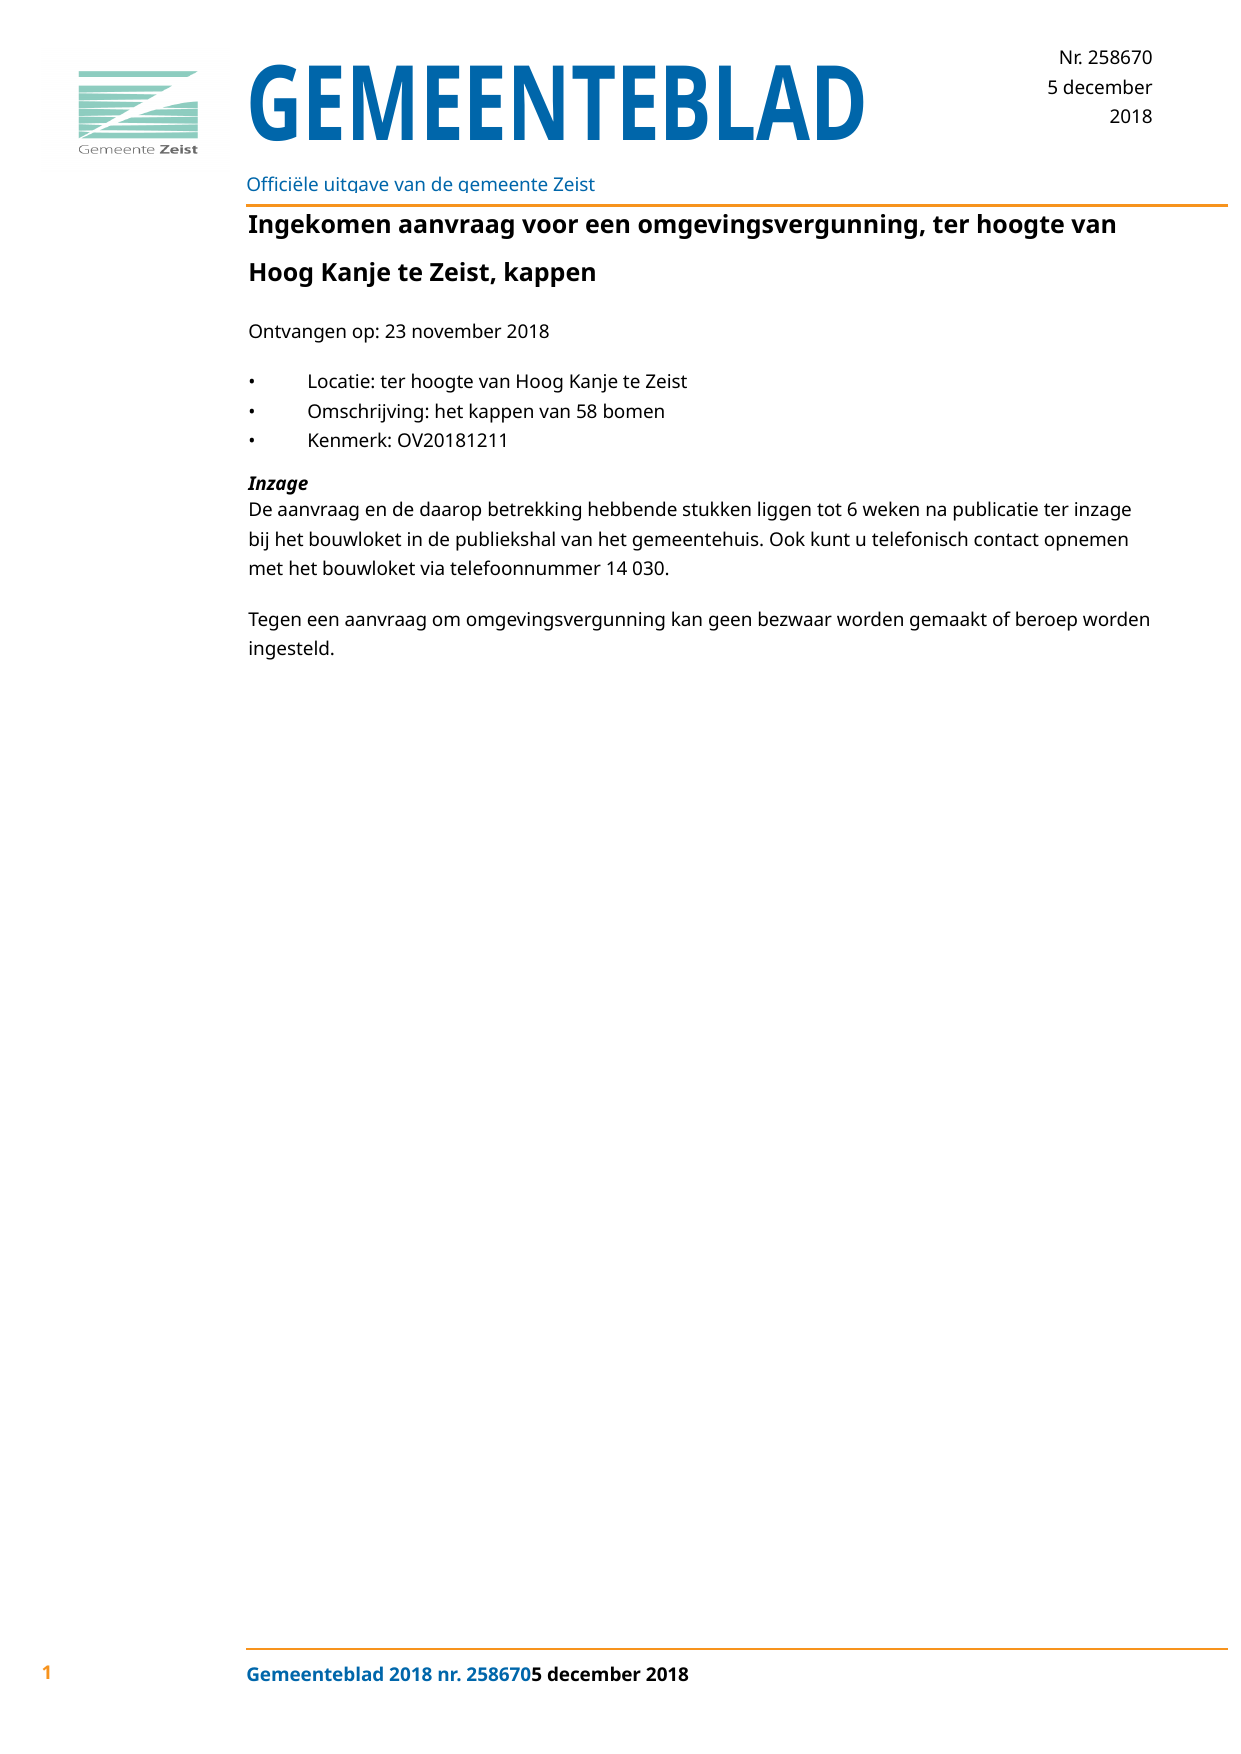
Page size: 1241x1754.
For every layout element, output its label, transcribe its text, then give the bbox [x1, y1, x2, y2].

picture [41, 47, 231, 172]
list Kenmerk: OV20181211 [248, 427, 1152, 453]
text Inzage [248, 471, 1152, 496]
text Ingekomen aanvraag voor een omgevingsvergunning, ter hoogte van Hoog Kanje te Zeist, kappen [248, 207, 1152, 288]
list Locatie: ter hoogte van Hoog Kanje te Zeist [248, 368, 1152, 394]
text Ontvangen op: 23 november 2018 [248, 318, 1152, 344]
list Omschrijving: het kappen van 58 bomen [248, 398, 1152, 424]
text De aanvraag en de daarop betrekking hebbende stukken liggen tot 6 weken na publicatie ter inzage bij het bouwloket in de publiekshal van het gemeentehuis. Ook kunt u telefonisch contact opnemen met het bouwloket via telefoonnummer 14 030. [248, 496, 1152, 581]
text Tegen een aanvraag om omgevingsvergunning kan geen bezwaar worden gemaakt of beroep worden ingesteld. [248, 606, 1152, 661]
